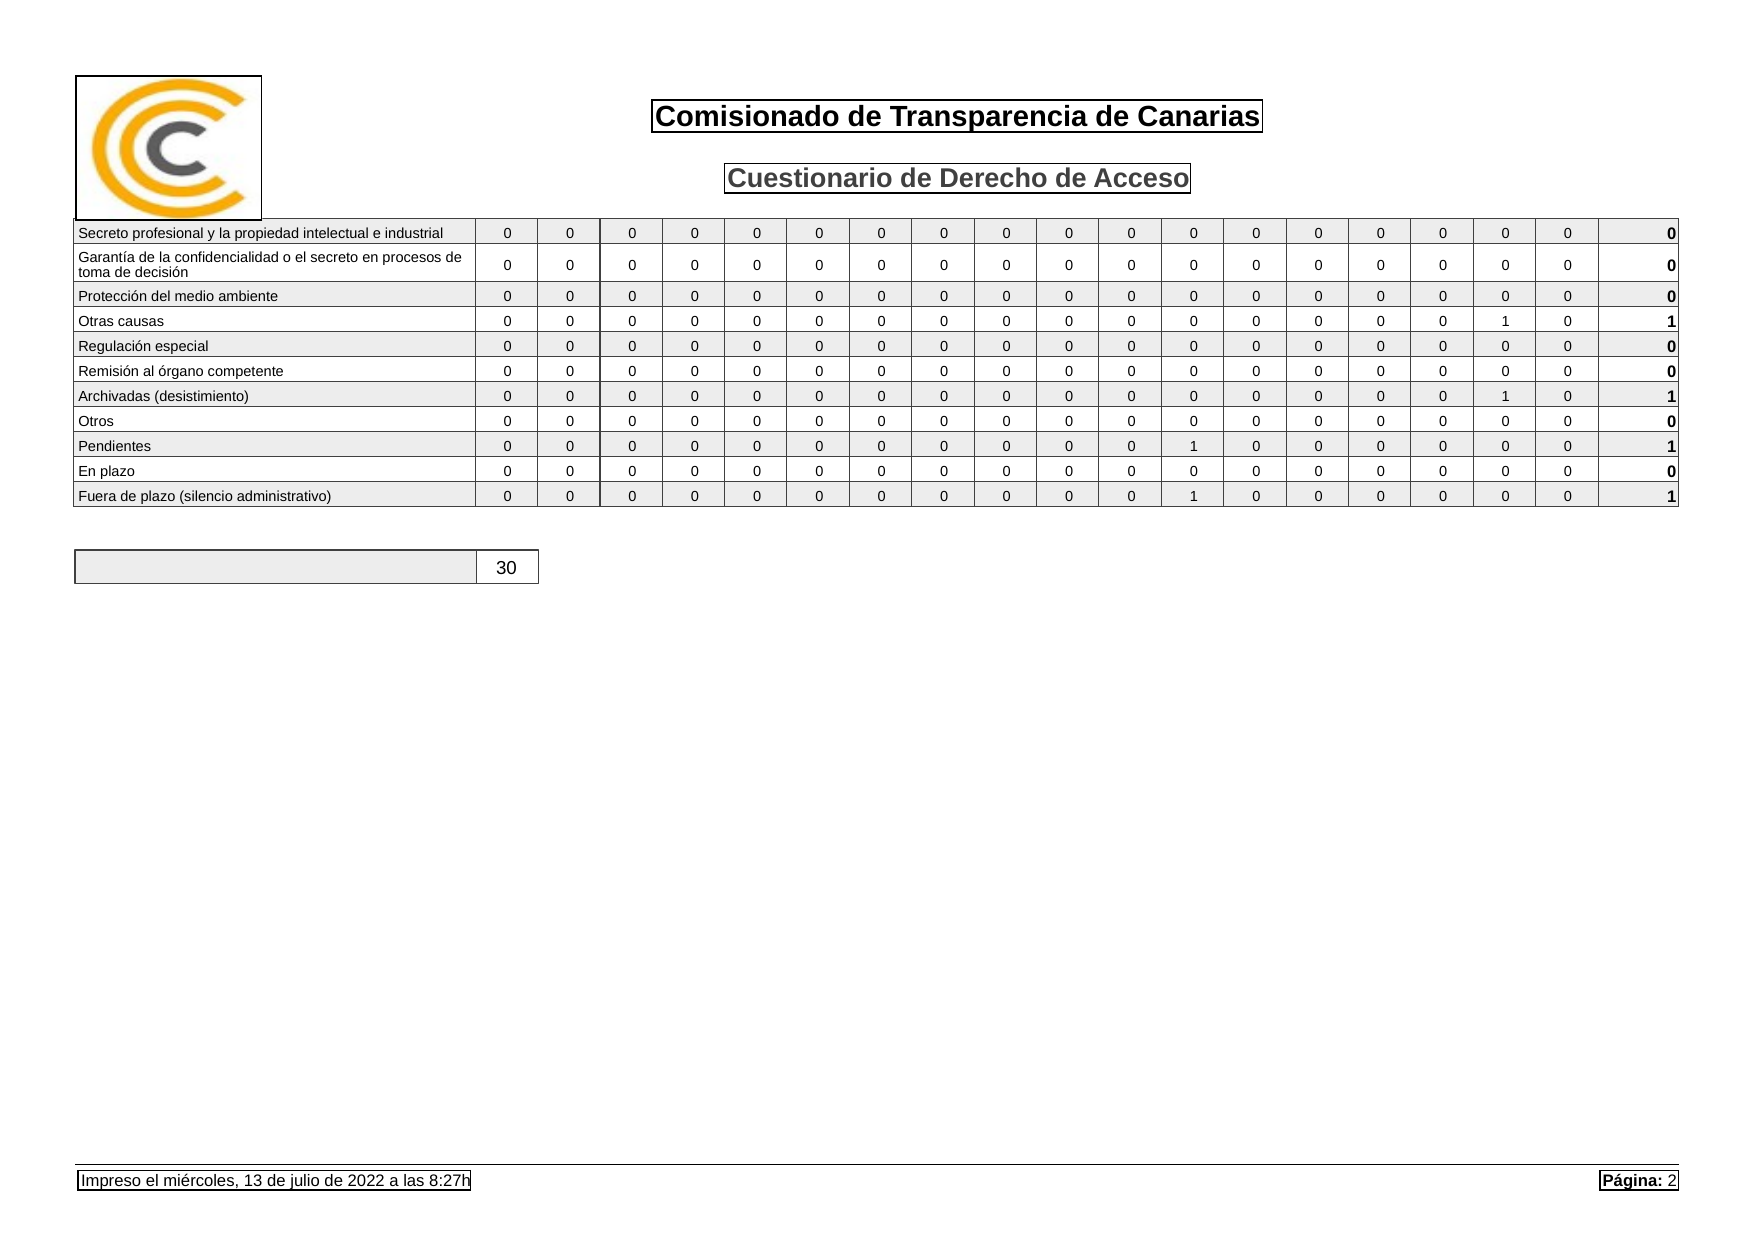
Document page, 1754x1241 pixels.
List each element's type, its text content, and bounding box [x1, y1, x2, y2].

table_cell 0 [1224, 482, 1286, 506]
table_cell 0 [1474, 457, 1535, 481]
table_cell 0 [787, 282, 849, 306]
table_cell 0 [1411, 432, 1473, 456]
table_cell 0 [912, 407, 974, 431]
table_cell 0 [601, 332, 662, 356]
table_cell 0 [1162, 407, 1223, 431]
table_cell 0 [663, 457, 724, 481]
table_cell 0 [975, 482, 1036, 506]
table_cell 0 [538, 382, 599, 406]
table_cell 0 [1162, 244, 1223, 281]
table_cell 0 [538, 407, 599, 431]
table_cell 0 [912, 482, 974, 506]
table_cell 0 [787, 332, 849, 356]
table_cell 0 [1037, 457, 1098, 481]
table_header 0 [975, 219, 1036, 243]
table_cell 0 [538, 432, 599, 456]
table_cell 0 [1037, 357, 1098, 381]
table_cell 0 [1037, 244, 1098, 281]
table_cell 0 [538, 332, 599, 356]
table_cell 0 [476, 332, 537, 356]
table_cell 0 [476, 244, 537, 281]
table_header 0 [1349, 219, 1410, 243]
table_cell 0 [538, 457, 599, 481]
table_cell 0 [725, 244, 786, 281]
table_cell 0 [850, 482, 911, 506]
table_cell 0 [1099, 382, 1161, 406]
table_header 0 [1536, 219, 1598, 243]
table_cell 0 [1599, 244, 1678, 281]
table_cell 0 [787, 432, 849, 456]
table_cell 0 [912, 307, 974, 331]
table_cell 0 [1411, 457, 1473, 481]
table_cell 0 [1224, 332, 1286, 356]
table_header 0 [1474, 219, 1535, 243]
table_cell 0 [1536, 382, 1598, 406]
table_cell Archivadas (desistimiento) [74, 382, 475, 406]
table_cell 0 [1349, 307, 1410, 331]
table_cell 0 [1411, 407, 1473, 431]
table_cell 0 [1474, 244, 1535, 281]
table_cell 0 [850, 432, 911, 456]
table_cell 1 [1474, 307, 1535, 331]
table_cell 0 [912, 382, 974, 406]
table_cell 0 [850, 244, 911, 281]
table_cell 0 [476, 457, 537, 481]
table_cell 0 [601, 482, 662, 506]
table_cell 0 [538, 307, 599, 331]
table_cell 0 [850, 457, 911, 481]
table_cell 0 [787, 244, 849, 281]
table_cell 0 [1411, 382, 1473, 406]
table_cell 0 [912, 457, 974, 481]
table_cell 0 [1474, 482, 1535, 506]
table_cell Pendientes [74, 432, 475, 456]
table_cell 0 [850, 382, 911, 406]
table_header 0 [663, 219, 724, 243]
table_cell 0 [1349, 482, 1410, 506]
table_cell 0 [725, 357, 786, 381]
table_cell 0 [1474, 407, 1535, 431]
table_cell 0 [476, 307, 537, 331]
table_cell 0 [663, 432, 724, 456]
table_cell 0 [538, 357, 599, 381]
table_cell 0 [850, 307, 911, 331]
table_cell 0 [1287, 357, 1348, 381]
table_cell 0 [975, 432, 1036, 456]
table_cell 0 [1224, 432, 1286, 456]
table_cell 0 [975, 244, 1036, 281]
table_cell 0 [1287, 382, 1348, 406]
table_cell 0 [1099, 307, 1161, 331]
table_header 0 [787, 219, 849, 243]
table_cell 0 [1287, 407, 1348, 431]
table_cell 1 [1474, 382, 1535, 406]
table_header 0 [1287, 219, 1348, 243]
table_header 0 [1411, 219, 1473, 243]
table_cell 0 [1536, 332, 1598, 356]
table_cell 0 [1536, 307, 1598, 331]
table_cell 0 [1037, 307, 1098, 331]
table_header 0 [1599, 219, 1678, 243]
table_cell 0 [663, 244, 724, 281]
table_cell 0 [1099, 244, 1161, 281]
table_cell 0 [725, 282, 786, 306]
table_cell 0 [601, 357, 662, 381]
table_cell 0 [1099, 407, 1161, 431]
table_cell 0 [1224, 357, 1286, 381]
table_cell 0 [975, 457, 1036, 481]
table_cell 0 [1599, 407, 1678, 431]
table_cell Protección del medio ambiente [74, 282, 475, 306]
table_cell 0 [1349, 332, 1410, 356]
table_cell 0 [1037, 482, 1098, 506]
table_cell 0 [725, 457, 786, 481]
table_cell 0 [663, 382, 724, 406]
table_cell 0 [1287, 482, 1348, 506]
table_cell 0 [1349, 244, 1410, 281]
table_cell 1 [1599, 307, 1678, 331]
table_cell 0 [787, 307, 849, 331]
table_cell 0 [663, 407, 724, 431]
table_cell 0 [1099, 332, 1161, 356]
table_cell 0 [1099, 457, 1161, 481]
table_cell 0 [1599, 282, 1678, 306]
table_cell 0 [1411, 307, 1473, 331]
table_cell 0 [725, 332, 786, 356]
table_cell 0 [975, 357, 1036, 381]
table_cell 0 [975, 282, 1036, 306]
table_cell 0 [1474, 432, 1535, 456]
table_cell 0 [538, 244, 599, 281]
table_cell Otros [74, 407, 475, 431]
table_cell 0 [663, 307, 724, 331]
table_cell 0 [476, 482, 537, 506]
table_cell 0 [663, 482, 724, 506]
table_cell Remisión al órgano competente [74, 357, 475, 381]
table_cell 0 [1349, 357, 1410, 381]
table_cell 0 [1536, 357, 1598, 381]
table_cell 0 [912, 357, 974, 381]
table_cell 0 [1536, 432, 1598, 456]
table_cell 0 [663, 357, 724, 381]
table_cell 0 [1536, 457, 1598, 481]
table_cell 0 [601, 457, 662, 481]
table_cell 0 [601, 407, 662, 431]
table_cell 0 [975, 407, 1036, 431]
table_cell 0 [912, 244, 974, 281]
table_cell 0 [476, 357, 537, 381]
table_cell 0 [1287, 432, 1348, 456]
table_cell Fuera de plazo (silencio administrativo) [74, 482, 475, 506]
table_header 0 [476, 219, 537, 243]
table_cell 0 [725, 432, 786, 456]
table_cell 0 [1162, 282, 1223, 306]
table_cell 0 [787, 482, 849, 506]
table_cell 0 [476, 432, 537, 456]
table_cell 0 [850, 332, 911, 356]
table_cell 0 [538, 282, 599, 306]
table_cell Regulación especial [74, 332, 475, 356]
table_cell 0 [1287, 457, 1348, 481]
table_cell 1 [1162, 482, 1223, 506]
table_cell 0 [601, 307, 662, 331]
table_header 0 [1037, 219, 1098, 243]
table_cell 0 [912, 432, 974, 456]
table_cell 0 [1037, 282, 1098, 306]
text PLAZO MEDIO RESOLUCIÓN (Días) 30 [539, 556, 1693, 578]
table_cell 0 [1099, 357, 1161, 381]
picture [77, 77, 261, 219]
table_cell 0 [725, 482, 786, 506]
table_cell 0 [1474, 332, 1535, 356]
table_cell 0 [663, 282, 724, 306]
table_cell 1 [1162, 432, 1223, 456]
table_cell 0 [912, 332, 974, 356]
table_cell En plazo [74, 457, 475, 481]
table_cell 0 [912, 282, 974, 306]
table_cell 0 [601, 244, 662, 281]
table_cell 0 [975, 307, 1036, 331]
table_cell 1 [1599, 432, 1678, 456]
table_cell Garantía de la confidencialidad o el secreto en procesos de toma de decisión [74, 244, 475, 281]
table_cell 0 [787, 357, 849, 381]
table_header 0 [538, 219, 599, 243]
table_cell 0 [1099, 482, 1161, 506]
table_cell 0 [1224, 307, 1286, 331]
table_cell 0 [1536, 407, 1598, 431]
table_cell 0 [1349, 282, 1410, 306]
table_header 0 [725, 219, 786, 243]
table_cell 0 [1411, 482, 1473, 506]
table_cell 0 [1536, 482, 1598, 506]
table_cell 0 [1349, 407, 1410, 431]
table_cell 0 [1349, 457, 1410, 481]
table_cell 0 [787, 407, 849, 431]
table_header 0 [912, 219, 974, 243]
table_cell 0 [601, 382, 662, 406]
table_header 0 [601, 219, 662, 243]
table_cell 0 [1224, 282, 1286, 306]
table_cell 0 [1474, 357, 1535, 381]
table_cell 0 [1349, 432, 1410, 456]
table_cell 0 [1287, 307, 1348, 331]
table_cell 1 [1599, 382, 1678, 406]
table_cell 0 [1349, 382, 1410, 406]
table_cell 0 [663, 332, 724, 356]
table_cell 0 [538, 482, 599, 506]
table_cell 0 [1224, 244, 1286, 281]
table_cell 0 [1099, 282, 1161, 306]
table_cell Otras causas [74, 307, 475, 331]
table_cell 0 [1287, 244, 1348, 281]
table_cell 0 [1287, 332, 1348, 356]
table_cell 0 [1599, 332, 1678, 356]
table_cell 0 [725, 307, 786, 331]
table_cell 0 [725, 382, 786, 406]
table_cell 0 [850, 282, 911, 306]
table_cell 0 [1474, 282, 1535, 306]
table_cell 0 [1411, 332, 1473, 356]
table_cell 0 [1536, 244, 1598, 281]
table_cell 0 [476, 282, 537, 306]
table_cell 0 [1224, 407, 1286, 431]
table_cell 0 [725, 407, 786, 431]
table_cell 0 [975, 332, 1036, 356]
table_cell 0 [1099, 432, 1161, 456]
table_cell 0 [1411, 244, 1473, 281]
table_header 0 [1224, 219, 1286, 243]
table_cell 0 [1536, 282, 1598, 306]
table_cell 0 [1599, 457, 1678, 481]
table_header 0 [1099, 219, 1161, 243]
table_cell 0 [1224, 382, 1286, 406]
table_cell 0 [1162, 382, 1223, 406]
table_cell 0 [1411, 357, 1473, 381]
table_cell 0 [476, 407, 537, 431]
table_cell 0 [601, 282, 662, 306]
table_header 0 [850, 219, 911, 243]
table_cell 0 [1411, 282, 1473, 306]
table_cell 0 [476, 382, 537, 406]
table_cell 0 [1162, 457, 1223, 481]
table_cell 0 [1037, 407, 1098, 431]
table_cell 0 [975, 382, 1036, 406]
table_cell 0 [787, 457, 849, 481]
table_cell 0 [1224, 457, 1286, 481]
table_cell 0 [1162, 357, 1223, 381]
table_cell 1 [1599, 482, 1678, 506]
table_cell 0 [601, 432, 662, 456]
table_cell 0 [787, 382, 849, 406]
table_cell 0 [1037, 432, 1098, 456]
table_cell 0 [850, 357, 911, 381]
table_cell 0 [850, 407, 911, 431]
table_cell 0 [1162, 307, 1223, 331]
table_cell 0 [1599, 357, 1678, 381]
table_header Secreto profesional y la propiedad intelectual e industrial [74, 219, 475, 243]
table_cell 0 [1037, 382, 1098, 406]
table_cell 0 [1037, 332, 1098, 356]
table_cell 0 [1162, 332, 1223, 356]
table_header 0 [1162, 219, 1223, 243]
table_cell 0 [1287, 282, 1348, 306]
text PLAZO MEDIO RESOLUCIÓN (Días) 30 [477, 556, 538, 578]
